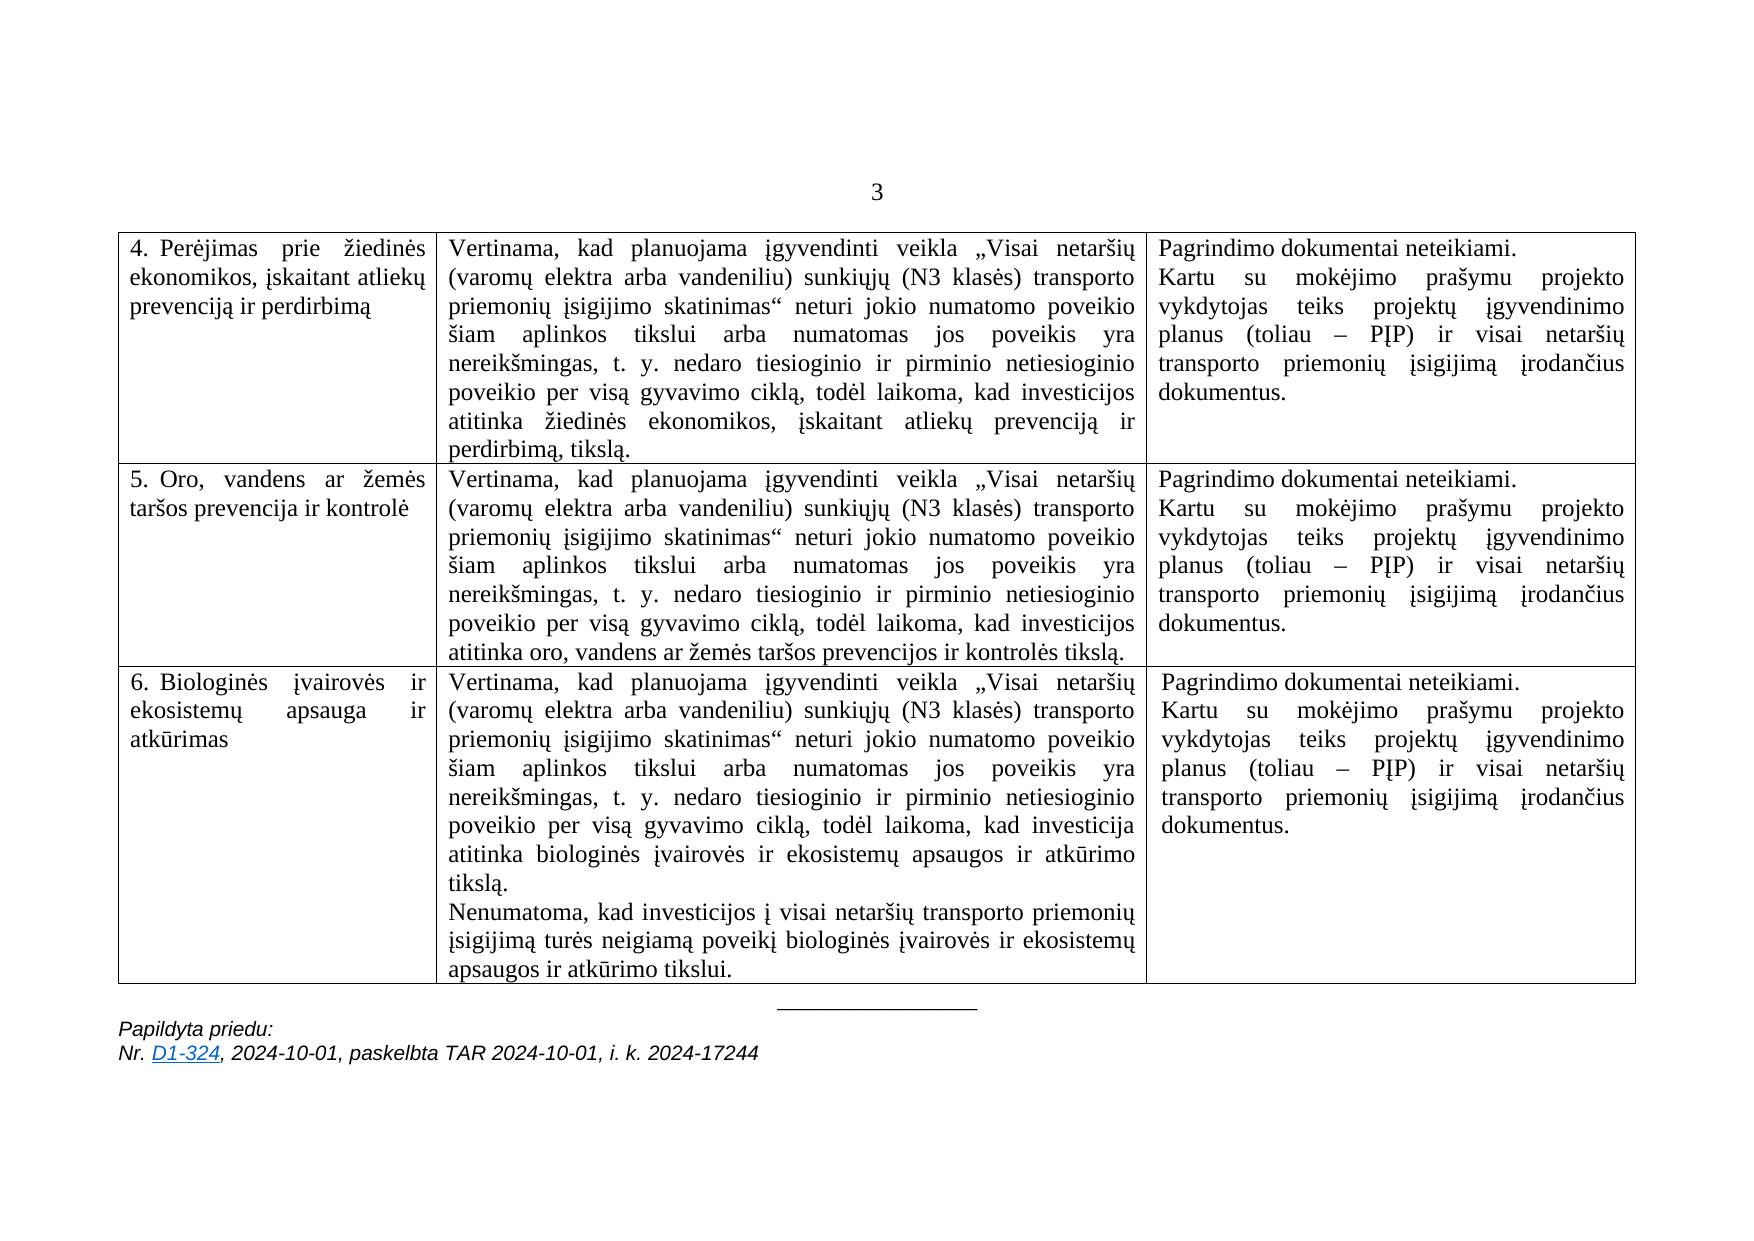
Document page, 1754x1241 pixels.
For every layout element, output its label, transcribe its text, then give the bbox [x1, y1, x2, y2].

text Papildyta priedu: [118, 1017, 1636, 1041]
table_cell Vertinama, kad planuojama įgyvendinti veikla „Visai netaršių (varomų elektra arba vandeniliu) sunkiųjų (N3 klasės) transporto priemonių įsigijimo skatinimas“ neturi jokio numatomo poveikio šiam aplinkos tikslui arba numatomas jos poveikis yra nereikšmingas, t. y. nedaro tiesioginio ir pirminio netiesioginio poveikio per visą gyvavimo ciklą, todėl laikoma, kad investicijos atitinka oro, vandens ar žemės taršos prevencijos ir kontrolės tikslą. [437, 464, 1146, 666]
table_cell 4. Perėjimas prie žiedinės ekonomikos, įskaitant atliekų prevenciją ir perdirbimą [119, 233, 436, 463]
table_cell Vertinama, kad planuojama įgyvendinti veikla „Visai netaršių (varomų elektra arba vandeniliu) sunkiųjų (N3 klasės) transporto priemonių įsigijimo skatinimas“ neturi jokio numatomo poveikio šiam aplinkos tikslui arba numatomas jos poveikis yra nereikšmingas, t. y. nedaro tiesioginio ir pirminio netiesioginio poveikio per visą gyvavimo ciklą, todėl laikoma, kad investicijos atitinka žiedinės ekonomikos, įskaitant atliekų prevenciją ir perdirbimą, tikslą. [437, 233, 1146, 463]
table_cell Vertinama, kad planuojama įgyvendinti veikla „Visai netaršių (varomų elektra arba vandeniliu) sunkiųjų (N3 klasės) transporto priemonių įsigijimo skatinimas“ neturi jokio numatomo poveikio šiam aplinkos tikslui arba numatomas jos poveikis yra nereikšmingas, t. y. nedaro tiesioginio ir pirminio netiesioginio poveikio per visą gyvavimo ciklą, todėl laikoma, kad investicija atitinka biologinės įvairovės ir ekosistemų apsaugos ir atkūrimo tikslą. Nenumatoma, kad investicijos į visai netaršių transporto priemonių įsigijimą turės neigiamą poveikį biologinės įvairovės ir ekosistemų apsaugos ir atkūrimo tikslui. [437, 667, 1146, 983]
table_cell Pagrindimo dokumentai neteikiami. Kartu su mokėjimo prašymu projekto vykdytojas teiks projektų įgyvendinimo planus (toliau – PĮP) ir visai netaršių transporto priemonių įsigijimą įrodančius dokumentus. [1147, 464, 1635, 666]
table_cell Pagrindimo dokumentai neteikiami. Kartu su mokėjimo prašymu projekto vykdytojas teiks projektų įgyvendinimo planus (toliau – PĮP) ir visai netaršių transporto priemonių įsigijimą įrodančius dokumentus. [1147, 233, 1635, 463]
text ________________ [118, 984, 1636, 1013]
text Nr. D1-324, 2024-10-01, paskelbta TAR 2024-10-01, i. k. 2024-17244 [118, 1041, 1636, 1065]
table_cell 6. Biologinės įvairovės ir ekosistemų apsauga ir atkūrimas [119, 667, 436, 983]
table_cell 5. Oro, vandens ar žemės taršos prevencija ir kontrolė [119, 464, 436, 666]
table_cell Pagrindimo dokumentai neteikiami. Kartu su mokėjimo prašymu projekto vykdytojas teiks projektų įgyvendinimo planus (toliau – PĮP) ir visai netaršių transporto priemonių įsigijimą įrodančius dokumentus. [1147, 667, 1635, 983]
